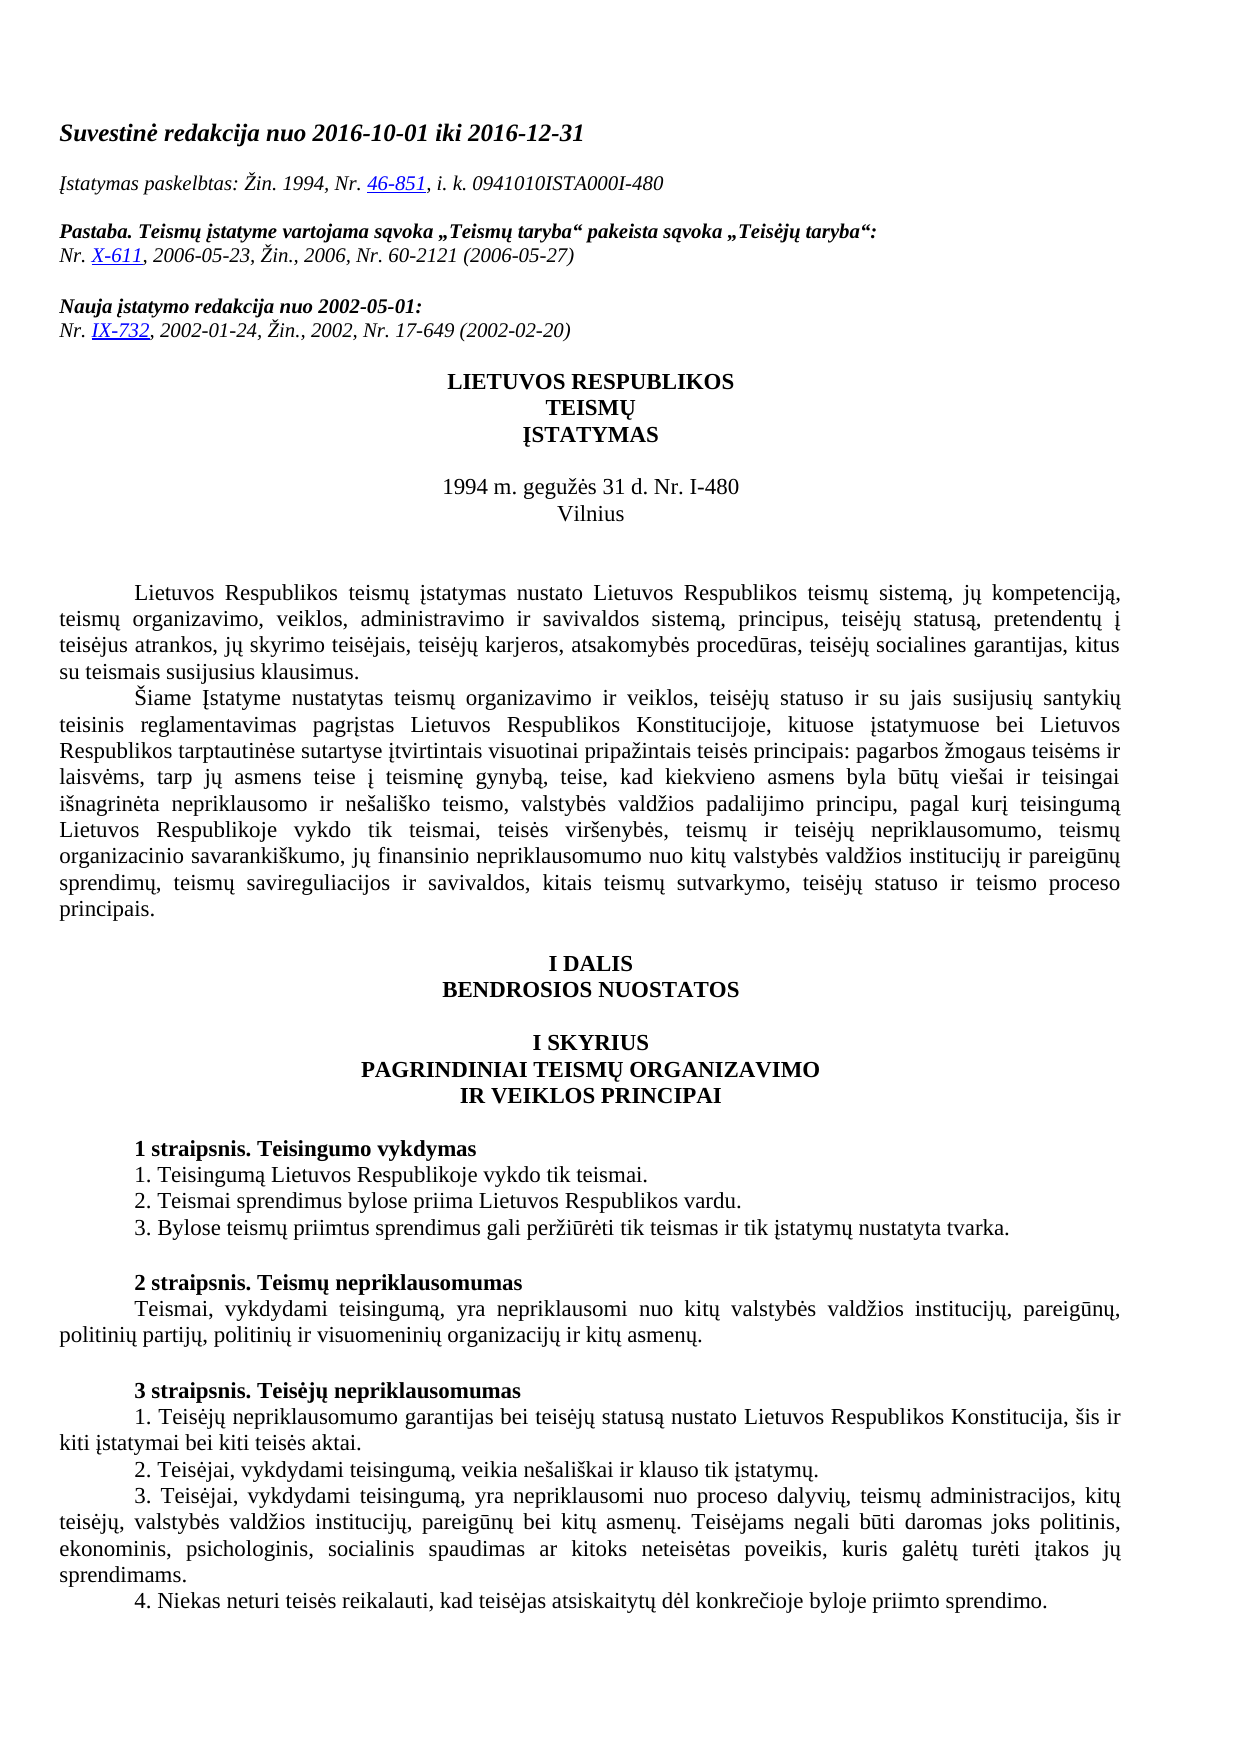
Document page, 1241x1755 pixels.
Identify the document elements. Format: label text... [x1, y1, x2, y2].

text Šiame Įstatyme nustatytas teismų organizavimo ir veiklos, teisėjų statuso ir su jais susijusių santykių teisinis reglamentavimas pagrįstas Lietuvos Respublikos Konstitucijoje, kituose įstatymuose bei Lietuvos Respublikos tarptautinėse sutartyse įtvirtintais visuotinai pripažintais teisės principais: pagarbos žmogaus teisėms ir laisvėms, tarp jų asmens teise į teisminę gynybą, teise, kad kiekvieno asmens byla būtų viešai ir teisingai išnagrinėta nepriklausomo ir nešališko teismo, valstybės valdžios padalijimo principu, pagal kurį teisingumą Lietuvos Respublikoje vykdo tik teismai, teisės viršenybės, teismų ir teisėjų nepriklausomumo, teismų organizacinio savarankiškumo, jų finansinio nepriklausomumo nuo kitų valstybės valdžios institucijų ir pareigūnų sprendimų, teismų savireguliacijos ir savivaldos, kitais teismų sutvarkymo, teisėjų statuso ir teismo proceso principais. [59, 684, 1122, 921]
text Vilnius [59, 500, 1122, 526]
text 1 straipsnis. Teisingumo vykdymas [59, 1135, 1122, 1161]
subtitle Nauja įstatymo redakcija nuo 2002-05-01: [59, 293, 1122, 318]
text 3 straipsnis. Teisėjų nepriklausomumas [59, 1377, 1122, 1403]
text Teismai, vykdydami teisingumą, yra nepriklausomi nuo kitų valstybės valdžios institucijų, pareigūnų, politinių partijų, politinių ir visuomeninių organizacijų ir kitų asmenų. [59, 1295, 1122, 1348]
text BENDROSIOS NUOSTATOS [59, 977, 1122, 1003]
text PAGRINDINIAI TEISMŲ ORGANIZAVIMO [59, 1056, 1122, 1082]
text 1. Teisingumą Lietuvos Respublikoje vykdo tik teismai. [59, 1161, 1122, 1187]
text Lietuvos Respublikos teismų įstatymas nustato Lietuvos Respublikos teismų sistemą, jų kompetenciją, teismų organizavimo, veiklos, administravimo ir savivaldos sistemą, principus, teisėjų statusą, pretendentų į teisėjus atrankos, jų skyrimo teisėjais, teisėjų karjeros, atsakomybės procedūras, teisėjų socialines garantijas, kitus su teismais susijusius klausimus. [59, 579, 1122, 684]
text 1994 m. gegužės 31 d. Nr. I-480 [59, 473, 1122, 500]
text Suvestinė redakcija nuo 2016-10-01 iki 2016-12-31 [59, 118, 1122, 147]
text TEISMŲ [59, 394, 1122, 421]
subtitle Pastaba. Teismų įstatyme vartojama sąvoka „Teismų taryba“ pakeista sąvoka „Teisėjų taryba“: [59, 219, 1122, 243]
text Nr. X-611, 2006-05-23, Žin., 2006, Nr. 60-2121 (2006-05-27) [59, 243, 1122, 267]
text 2. Teisėjai, vykdydami teisingumą, veikia nešališkai ir klauso tik įstatymų. [59, 1456, 1122, 1482]
text 1. Teisėjų nepriklausomumo garantijas bei teisėjų statusą nustato Lietuvos Respublikos Konstitucija, šis ir kiti įstatymai bei kiti teisės aktai. [59, 1403, 1122, 1456]
text Įstatymas paskelbtas: Žin. 1994, Nr. 46-851, i. k. 0941010ISTA000I-480 [59, 171, 1122, 195]
text I DALIS [59, 950, 1122, 977]
text 2. Teismai sprendimus bylose priima Lietuvos Respublikos vardu. [59, 1187, 1122, 1214]
text Nr. IX-732, 2002-01-24, Žin., 2002, Nr. 17-649 (2002-02-20) [59, 318, 1122, 342]
text ĮSTATYMAS [59, 421, 1122, 447]
text 3. Bylose teismų priimtus sprendimus gali peržiūrėti tik teismas ir tik įstatymų nustatyta tvarka. [59, 1214, 1122, 1240]
text IR VEIKLOS PRINCIPAI [59, 1082, 1122, 1108]
text 2 straipsnis. Teismų nepriklausomumas [59, 1269, 1122, 1295]
text I SKYRIUS [59, 1029, 1122, 1056]
text LIETUVOS RESPUBLIKOS [59, 368, 1122, 394]
text 4. Niekas neturi teisės reikalauti, kad teisėjas atsiskaitytų dėl konkrečioje byloje priimto sprendimo. [59, 1587, 1122, 1614]
text 3. Teisėjai, vykdydami teisingumą, yra nepriklausomi nuo proceso dalyvių, teismų administracijos, kitų teisėjų, valstybės valdžios institucijų, pareigūnų bei kitų asmenų. Teisėjams negali būti daromas joks politinis, ekonominis, psichologinis, socialinis spaudimas ar kitoks neteisėtas poveikis, kuris galėtų turėti įtakos jų sprendimams. [59, 1482, 1122, 1587]
